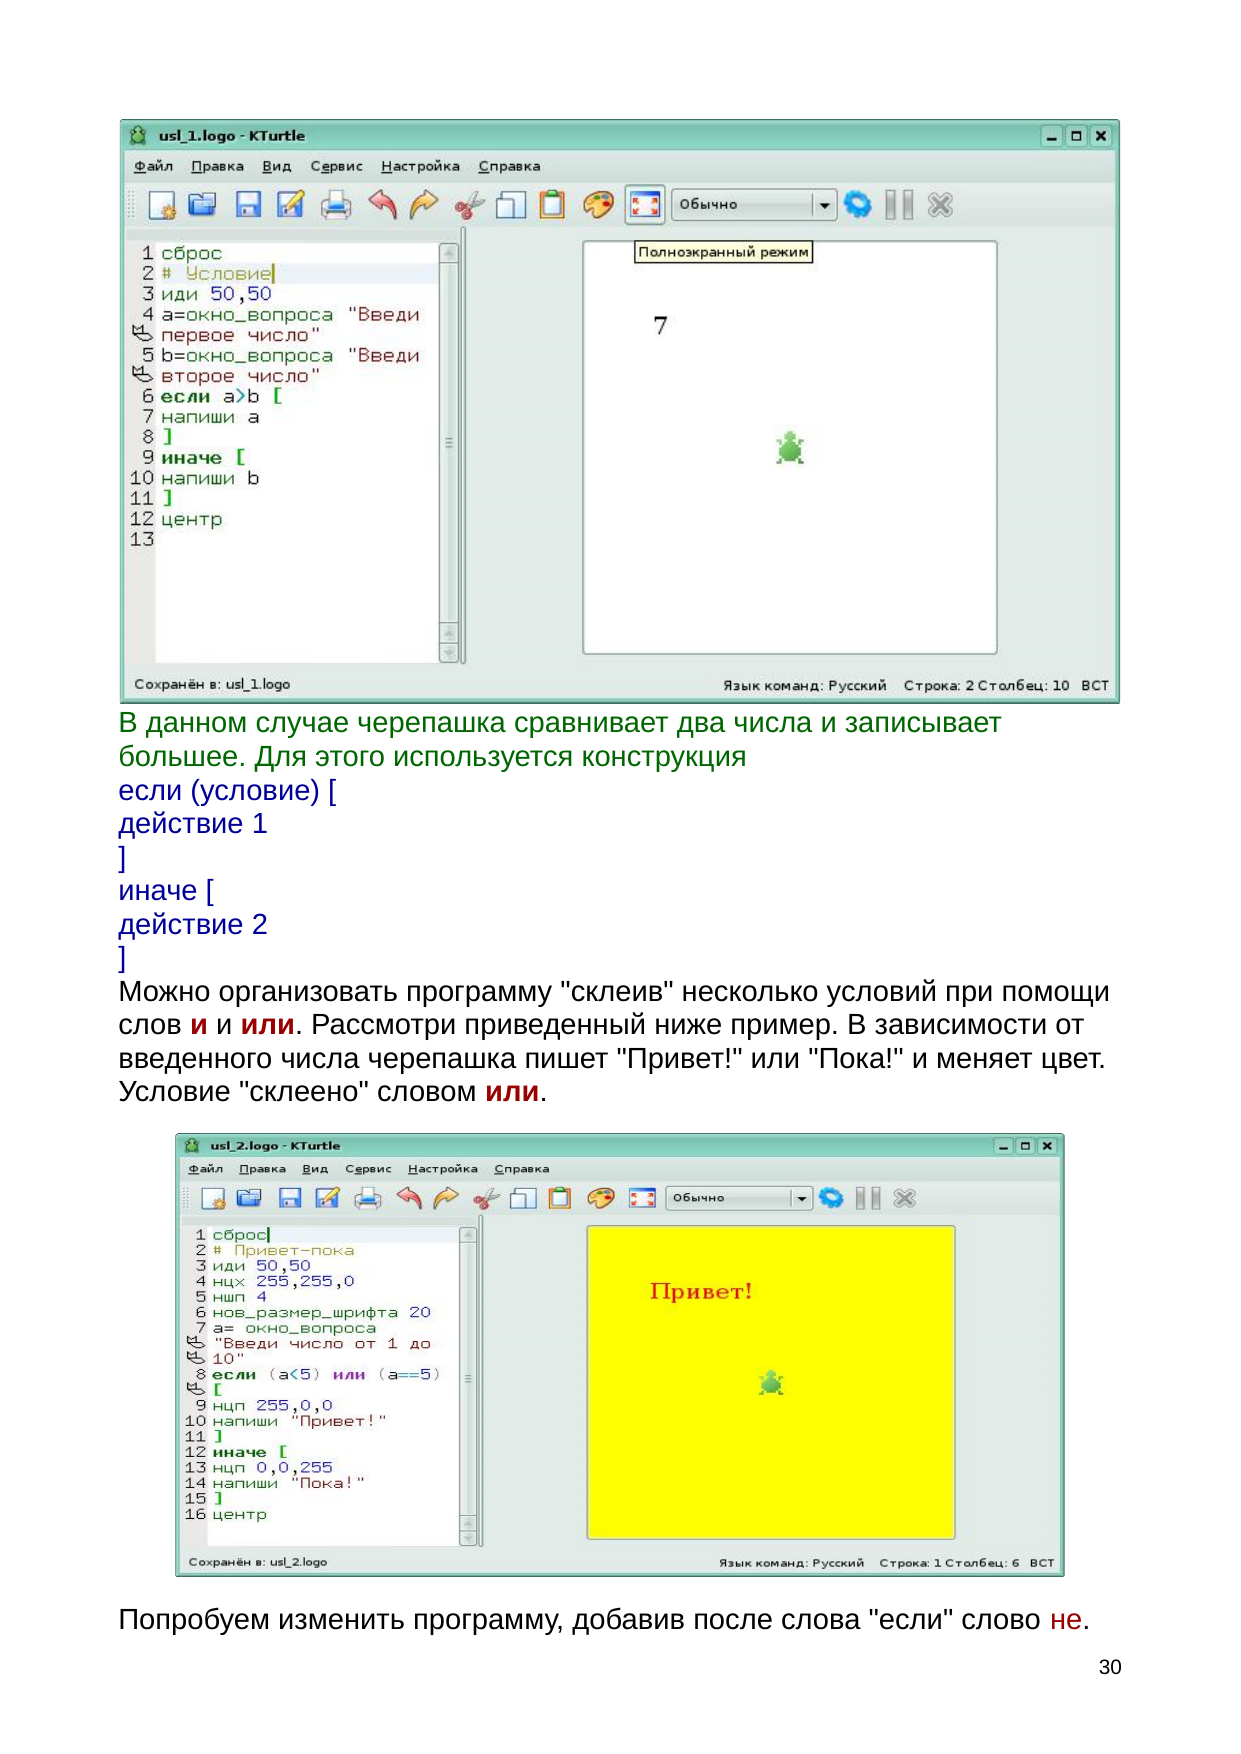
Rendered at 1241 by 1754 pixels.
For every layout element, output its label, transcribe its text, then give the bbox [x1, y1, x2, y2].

text В данном случае черепашка сравнивает два числа и записывает большее. Для этого используется конструкция если (условие) [ действие 1 ] иначе [ действие 2 ] [118, 706, 1122, 974]
text Попробуем изменить программу, добавив после слова "если" слово не. [118, 1602, 1122, 1635]
text Можно организовать программу "склеив" несколько условий при помощи слов и и или. Рассмотри приведенный ниже пример. В зависимости от введенного числа черепашка пишет "Привет!" или "Пока!" и меняет цвет. Условие "склеено" словом или. [118, 974, 1122, 1132]
picture [119, 119, 1121, 704]
picture [175, 1133, 1065, 1577]
